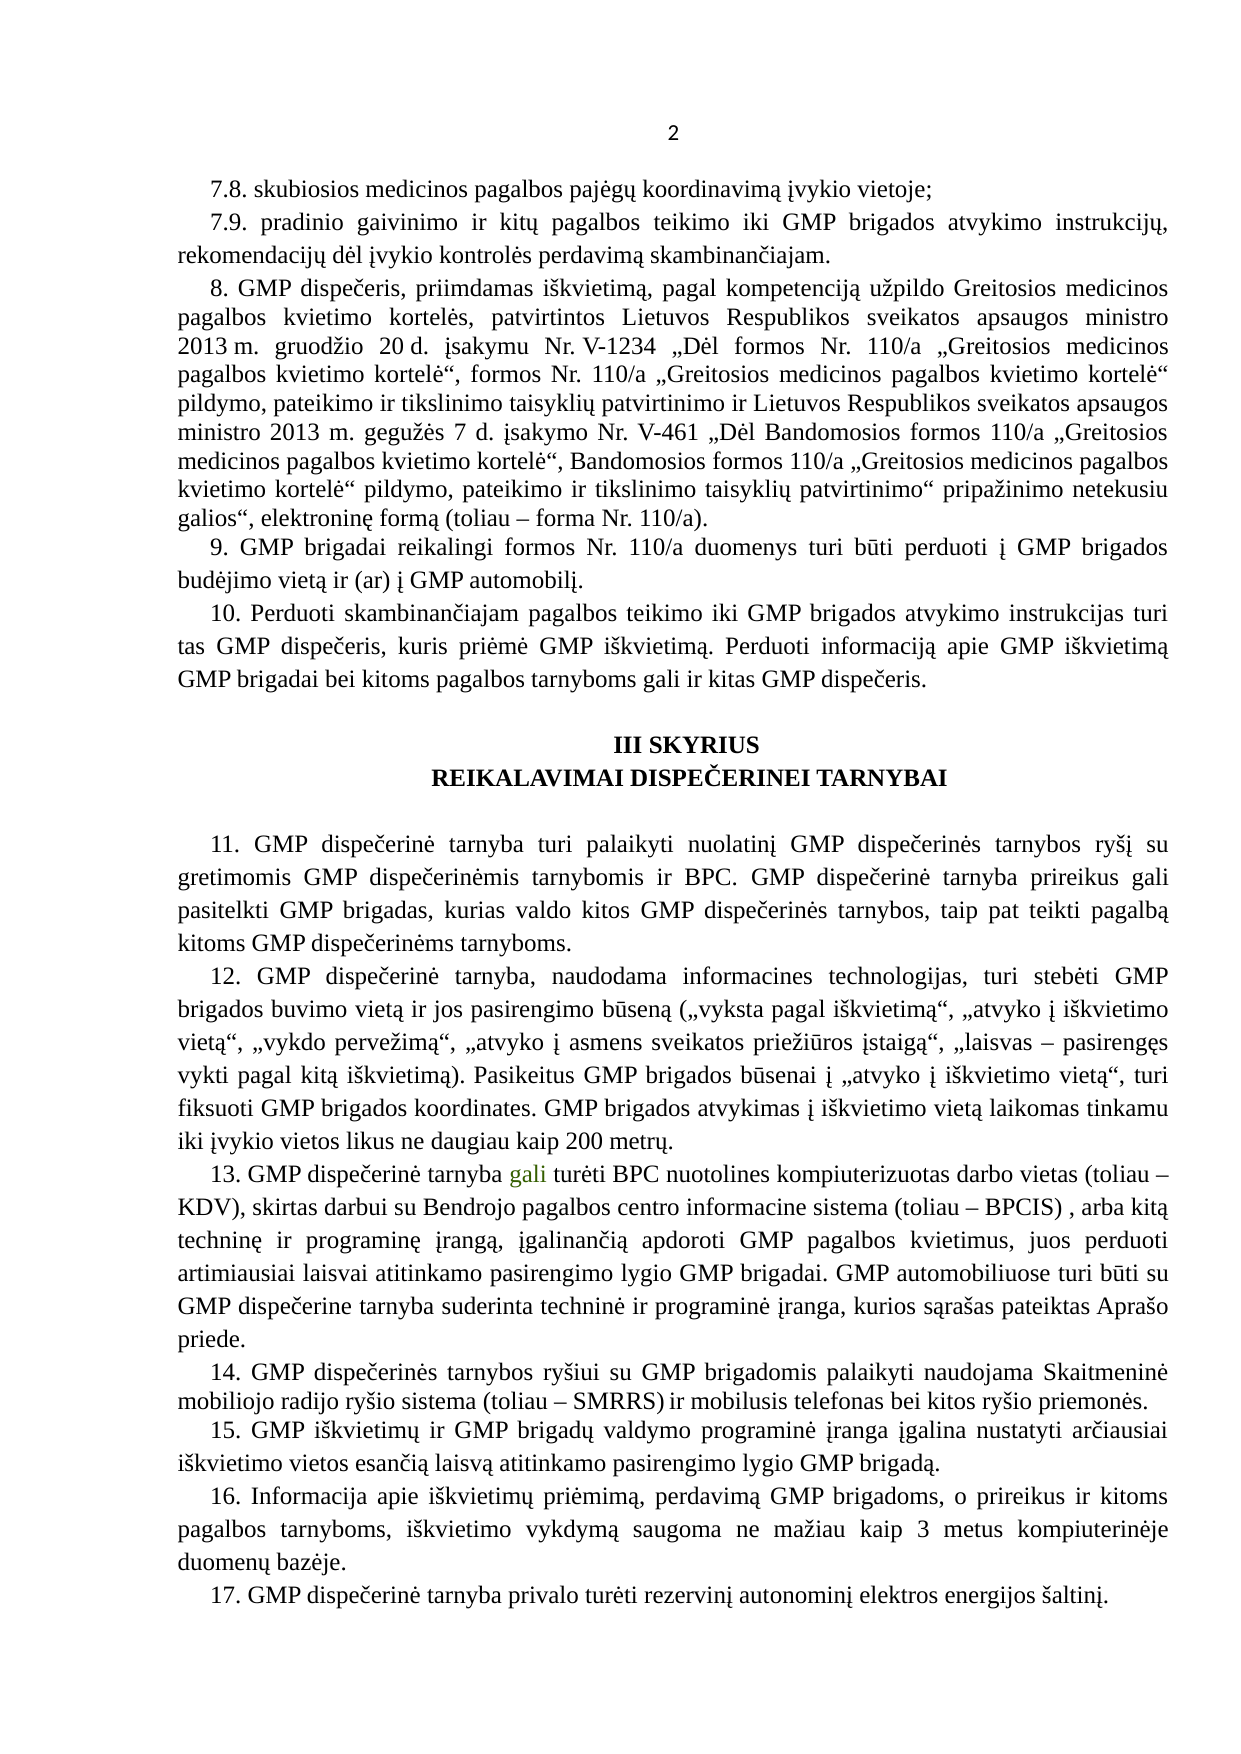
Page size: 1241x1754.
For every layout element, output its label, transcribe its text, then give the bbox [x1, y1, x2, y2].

text 13. GMP dispečerinė tarnyba gali turėti BPC nuotolines kompiuterizuotas darbo vietas (toliau – KDV), skirtas darbui su Bendrojo pagalbos centro informacine sistema (toliau – BPCIS) , arba kitą techninę ir programinę įrangą, įgalinančią apdoroti GMP pagalbos kvietimus, juos perduoti artimiausiai laisvai atitinkamo pasirengimo lygio GMP brigadai. GMP automobiliuose turi būti su GMP dispečerine tarnyba suderinta techninė ir programinė įranga, kurios sąrašas pateiktas Aprašo priede. [177, 1159, 1169, 1353]
text 8. GMP dispečeris, priimdamas iškvietimą, pagal kompetenciją užpildo Greitosios medicinos pagalbos kvietimo kortelės, patvirtintos Lietuvos Respublikos sveikatos apsaugos ministro 2013 m. gruodžio 20 d. įsakymu Nr. V-1234 „Dėl formos Nr. 110/a „Greitosios medicinos pagalbos kvietimo kortelė“, formos Nr. 110/a „Greitosios medicinos pagalbos kvietimo kortelė“ pildymo, pateikimo ir tikslinimo taisyklių patvirtinimo ir Lietuvos Respublikos sveikatos apsaugos ministro 2013 m. gegužės 7 d. įsakymo Nr. V-461 „Dėl Bandomosios formos 110/a „Greitosios medicinos pagalbos kvietimo kortelė“, Bandomosios formos 110/a „Greitosios medicinos pagalbos kvietimo kortelė“ pildymo, pateikimo ir tikslinimo taisyklių patvirtinimo“ pripažinimo netekusiu galios“, elektroninę formą (toliau – forma Nr. 110/a). [177, 273, 1169, 532]
text 15. GMP iškvietimų ir GMP brigadų valdymo programinė įranga įgalina nustatyti arčiausiai iškvietimo vietos esančią laisvą atitinkamo pasirengimo lygio GMP brigadą. [177, 1415, 1169, 1477]
text 12. GMP dispečerinė tarnyba, naudodama informacines technologijas, turi stebėti GMP brigados buvimo vietą ir jos pasirengimo būseną („vyksta pagal iškvietimą“, „atvyko į iškvietimo vietą“, „vykdo pervežimą“, „atvyko į asmens sveikatos priežiūros įstaigą“, „laisvas – pasirengęs vykti pagal kitą iškvietimą). Pasikeitus GMP brigados būsenai į „atvyko į iškvietimo vietą“, turi fiksuoti GMP brigados koordinates. GMP brigados atvykimas į iškvietimo vietą laikomas tinkamu iki įvykio vietos likus ne daugiau kaip 200 metrų. [177, 961, 1169, 1155]
text 10. Perduoti skambinančiajam pagalbos teikimo iki GMP brigados atvykimo instrukcijas turi tas GMP dispečeris, kuris priėmė GMP iškvietimą. Perduoti informaciją apie GMP iškvietimą GMP brigadai bei kitoms pagalbos tarnyboms gali ir kitas GMP dispečeris. [177, 598, 1169, 693]
text 7.8. skubiosios medicinos pagalbos pajėgų koordinavimą įvykio vietoje; [177, 174, 1169, 203]
text 14. GMP dispečerinės tarnybos ryšiui su GMP brigadomis palaikyti naudojama Skaitmeninė mobiliojo radijo ryšio sistema (toliau – SMRRS) ir mobilusis telefonas bei kitos ryšio priemonės. [177, 1357, 1169, 1415]
text 7.9. pradinio gaivinimo ir kitų pagalbos teikimo iki GMP brigados atvykimo instrukcijų, rekomendacijų dėl įvykio kontrolės perdavimą skambinančiajam. [177, 207, 1169, 269]
text III SKYRIUS [177, 730, 1169, 759]
text 9. GMP brigadai reikalingi formos Nr. 110/a duomenys turi būti perduoti į GMP brigados budėjimo vietą ir (ar) į GMP automobilį. [177, 532, 1169, 594]
text 16. Informacija apie iškvietimų priėmimą, perdavimą GMP brigadoms, o prireikus ir kitoms pagalbos tarnyboms, iškvietimo vykdymą saugoma ne mažiau kaip 3 metus kompiuterinėje duomenų bazėje. [177, 1481, 1169, 1576]
text REIKALAVIMAI DISPEČERINEI TARNYBAI [177, 763, 1169, 792]
text 17. GMP dispečerinė tarnyba privalo turėti rezervinį autonominį elektros energijos šaltinį. [177, 1580, 1169, 1609]
text 11. GMP dispečerinė tarnyba turi palaikyti nuolatinį GMP dispečerinės tarnybos ryšį su gretimomis GMP dispečerinėmis tarnybomis ir BPC. GMP dispečerinė tarnyba prireikus gali pasitelkti GMP brigadas, kurias valdo kitos GMP dispečerinės tarnybos, taip pat teikti pagalbą kitoms GMP dispečerinėms tarnyboms. [177, 829, 1169, 957]
